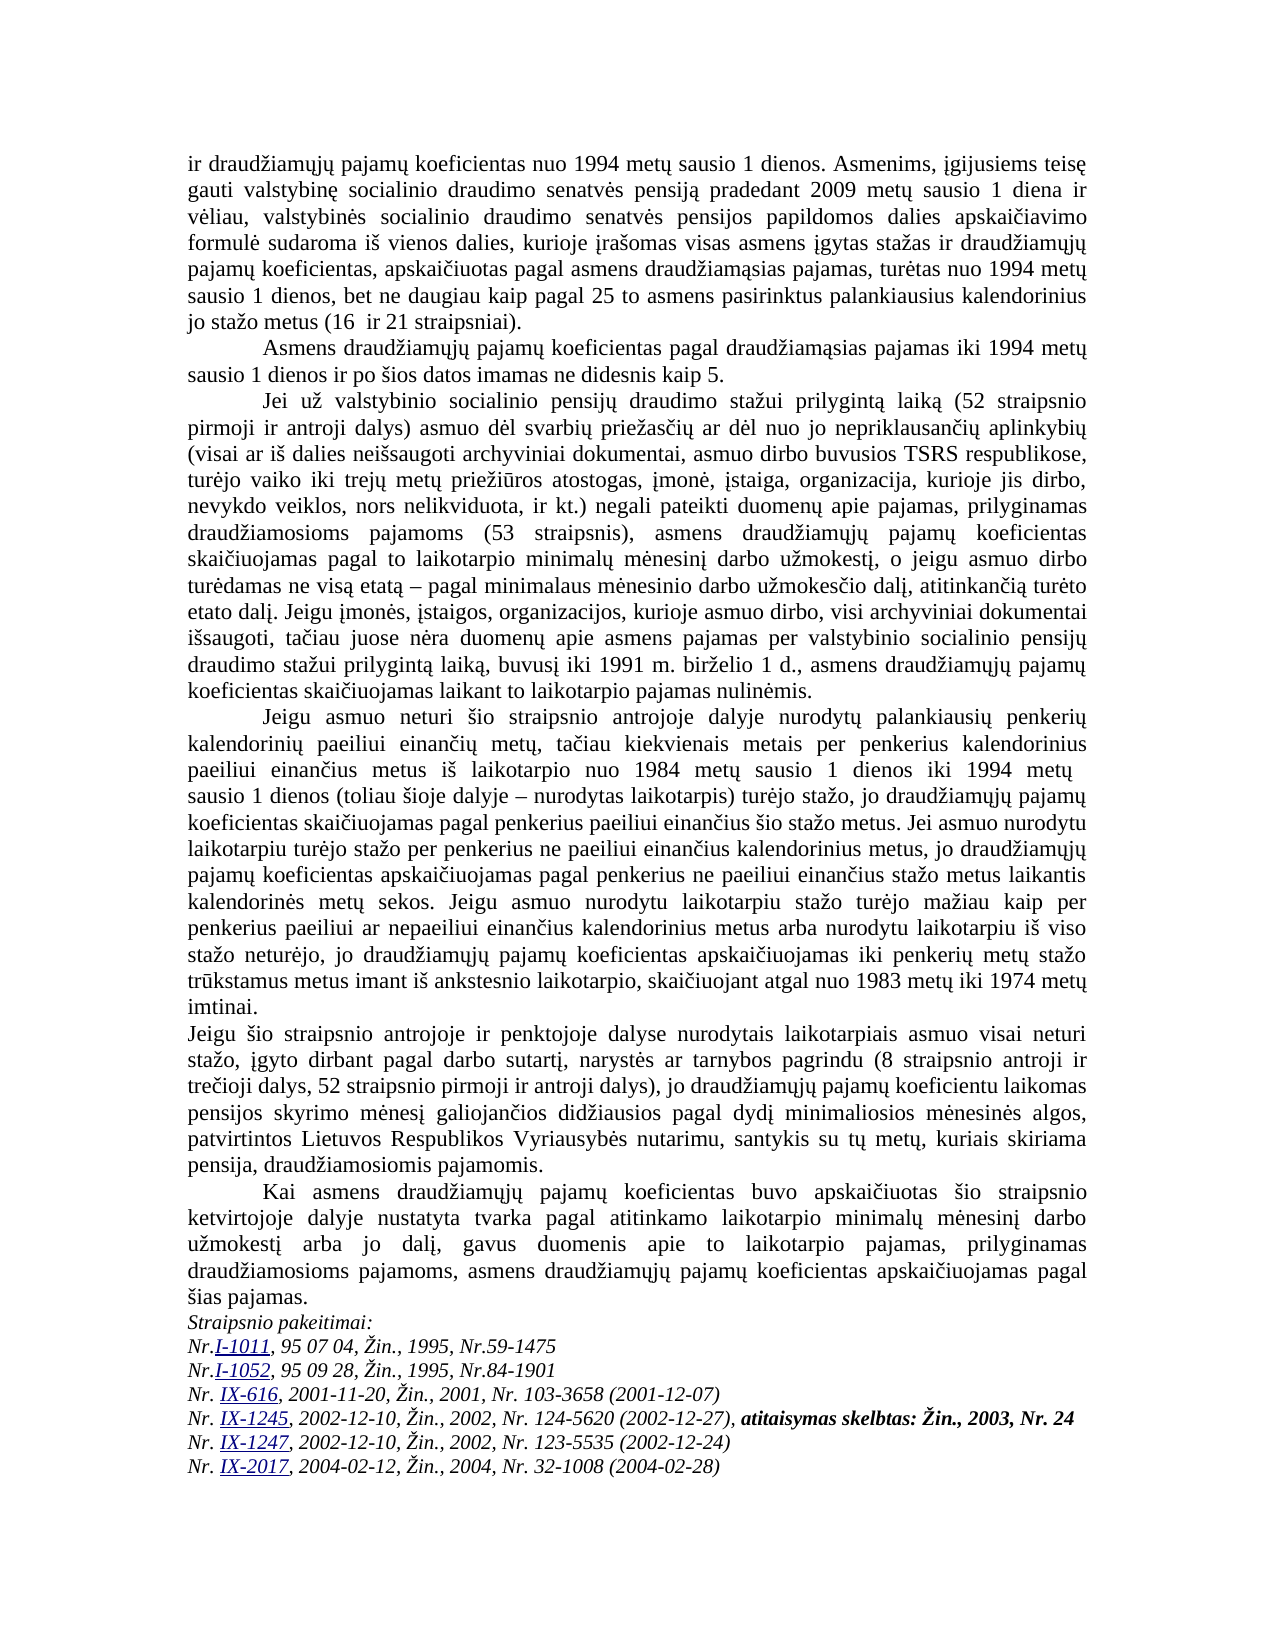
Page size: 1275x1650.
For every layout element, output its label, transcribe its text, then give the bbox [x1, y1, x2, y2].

text Nr. IX-1245, 2002-12-10, Žin., 2002, Nr. 124-5620 (2002-12-27), atitaisymas skelbtas: Žin., 2003, Nr. 24 [187, 1406, 1088, 1430]
text Nr. IX-1247, 2002-12-10, Žin., 2002, Nr. 123-5535 (2002-12-24) [187, 1430, 1088, 1454]
text Jeigu asmuo neturi šio straipsnio antrojoje dalyje nurodytų palankiausių penkerių kalendorinių paeiliui einančių metų, tačiau kiekvienais metais per penkerius kalendorinius paeiliui einančius metus iš laikotarpio nuo 1984 metų sausio 1 dienos iki 1994 metų sausio 1 dienos (toliau šioje dalyje – nurodytas laikotarpis) turėjo stažo, jo draudžiamųjų pajamų koeficientas skaičiuojamas pagal penkerius paeiliui einančius šio stažo metus. Jei asmuo nurodytu laikotarpiu turėjo stažo per penkerius ne paeiliui einančius kalendorinius metus, jo draudžiamųjų pajamų koeficientas apskaičiuojamas pagal penkerius ne paeiliui einančius stažo metus laikantis kalendorinės metų sekos. Jeigu asmuo nurodytu laikotarpiu stažo turėjo mažiau kaip per penkerius paeiliui ar nepaeiliui einančius kalendorinius metus arba nurodytu laikotarpiu iš viso stažo neturėjo, jo draudžiamųjų pajamų koeficientas apskaičiuojamas iki penkerių metų stažo trūkstamus metus imant iš ankstesnio laikotarpio, skaičiuojant atgal nuo 1983 metų iki 1974 metų imtinai. [187, 703, 1088, 1020]
text Straipsnio pakeitimai: [187, 1309, 1088, 1334]
text ir draudžiamųjų pajamų koeficientas nuo 1994 metų sausio 1 dienos. Asmenims, įgijusiems teisę gauti valstybinę socialinio draudimo senatvės pensiją pradedant 2009 metų sausio 1 diena ir vėliau, valstybinės socialinio draudimo senatvės pensijos papildomos dalies apskaičiavimo formulė sudaroma iš vienos dalies, kurioje įrašomas visas asmens įgytas stažas ir draudžiamųjų pajamų koeficientas, apskaičiuotas pagal asmens draudžiamąsias pajamas, turėtas nuo 1994 metų sausio 1 dienos, bet ne daugiau kaip pagal 25 to asmens pasirinktus palankiausius kalendorinius jo stažo metus (16 ir 21 straipsniai). [187, 150, 1088, 334]
text Kai asmens draudžiamųjų pajamų koeficientas buvo apskaičiuotas šio straipsnio ketvirtojoje dalyje nustatyta tvarka pagal atitinkamo laikotarpio minimalų mėnesinį darbo užmokestį arba jo dalį, gavus duomenis apie to laikotarpio pajamas, prilyginamas draudžiamosioms pajamoms, asmens draudžiamųjų pajamų koeficientas apskaičiuojamas pagal šias pajamas. [187, 1178, 1088, 1309]
text Jei už valstybinio socialinio pensijų draudimo stažui prilygintą laiką (52 straipsnio pirmoji ir antroji dalys) asmuo dėl svarbių priežasčių ar dėl nuo jo nepriklausančių aplinkybių (visai ar iš dalies neišsaugoti archyviniai dokumentai, asmuo dirbo buvusios TSRS respublikose, turėjo vaiko iki trejų metų priežiūros atostogas, įmonė, įstaiga, organizacija, kurioje jis dirbo, nevykdo veiklos, nors nelikviduota, ir kt.) negali pateikti duomenų apie pajamas, prilyginamas draudžiamosioms pajamoms (53 straipsnis), asmens draudžiamųjų pajamų koeficientas skaičiuojamas pagal to laikotarpio minimalų mėnesinį darbo užmokestį, o jeigu asmuo dirbo turėdamas ne visą etatą – pagal minimalaus mėnesinio darbo užmokesčio dalį, atitinkančią turėto etato dalį. Jeigu įmonės, įstaigos, organizacijos, kurioje asmuo dirbo, visi archyviniai dokumentai išsaugoti, tačiau juose nėra duomenų apie asmens pajamas per valstybinio socialinio pensijų draudimo stažui prilygintą laiką, buvusį iki 1991 m. birželio 1 d., asmens draudžiamųjų pajamų koeficientas skaičiuojamas laikant to laikotarpio pajamas nulinėmis. [187, 387, 1088, 703]
text Nr.I-1011, 95 07 04, Žin., 1995, Nr.59-1475 [187, 1334, 1088, 1358]
text Nr.I-1052, 95 09 28, Žin., 1995, Nr.84-1901 [187, 1358, 1088, 1382]
text Jeigu šio straipsnio antrojoje ir penktojoje dalyse nurodytais laikotarpiais asmuo visai neturi stažo, įgyto dirbant pagal darbo sutartį, narystės ar tarnybos pagrindu (8 straipsnio antroji ir trečioji dalys, 52 straipsnio pirmoji ir antroji dalys), jo draudžiamųjų pajamų koeficientu laikomas pensijos skyrimo mėnesį galiojančios didžiausios pagal dydį minimaliosios mėnesinės algos, patvirtintos Lietuvos Respublikos Vyriausybės nutarimu, santykis su tų metų, kuriais skiriama pensija, draudžiamosiomis pajamomis. [187, 1020, 1088, 1178]
text Nr. IX-616, 2001-11-20, Žin., 2001, Nr. 103-3658 (2001-12-07) [187, 1382, 1088, 1406]
text Asmens draudžiamųjų pajamų koeficientas pagal draudžiamąsias pajamas iki 1994 metų sausio 1 dienos ir po šios datos imamas ne didesnis kaip 5. [187, 334, 1088, 387]
text Nr. IX-2017, 2004-02-12, Žin., 2004, Nr. 32-1008 (2004-02-28) [187, 1454, 1087, 1478]
